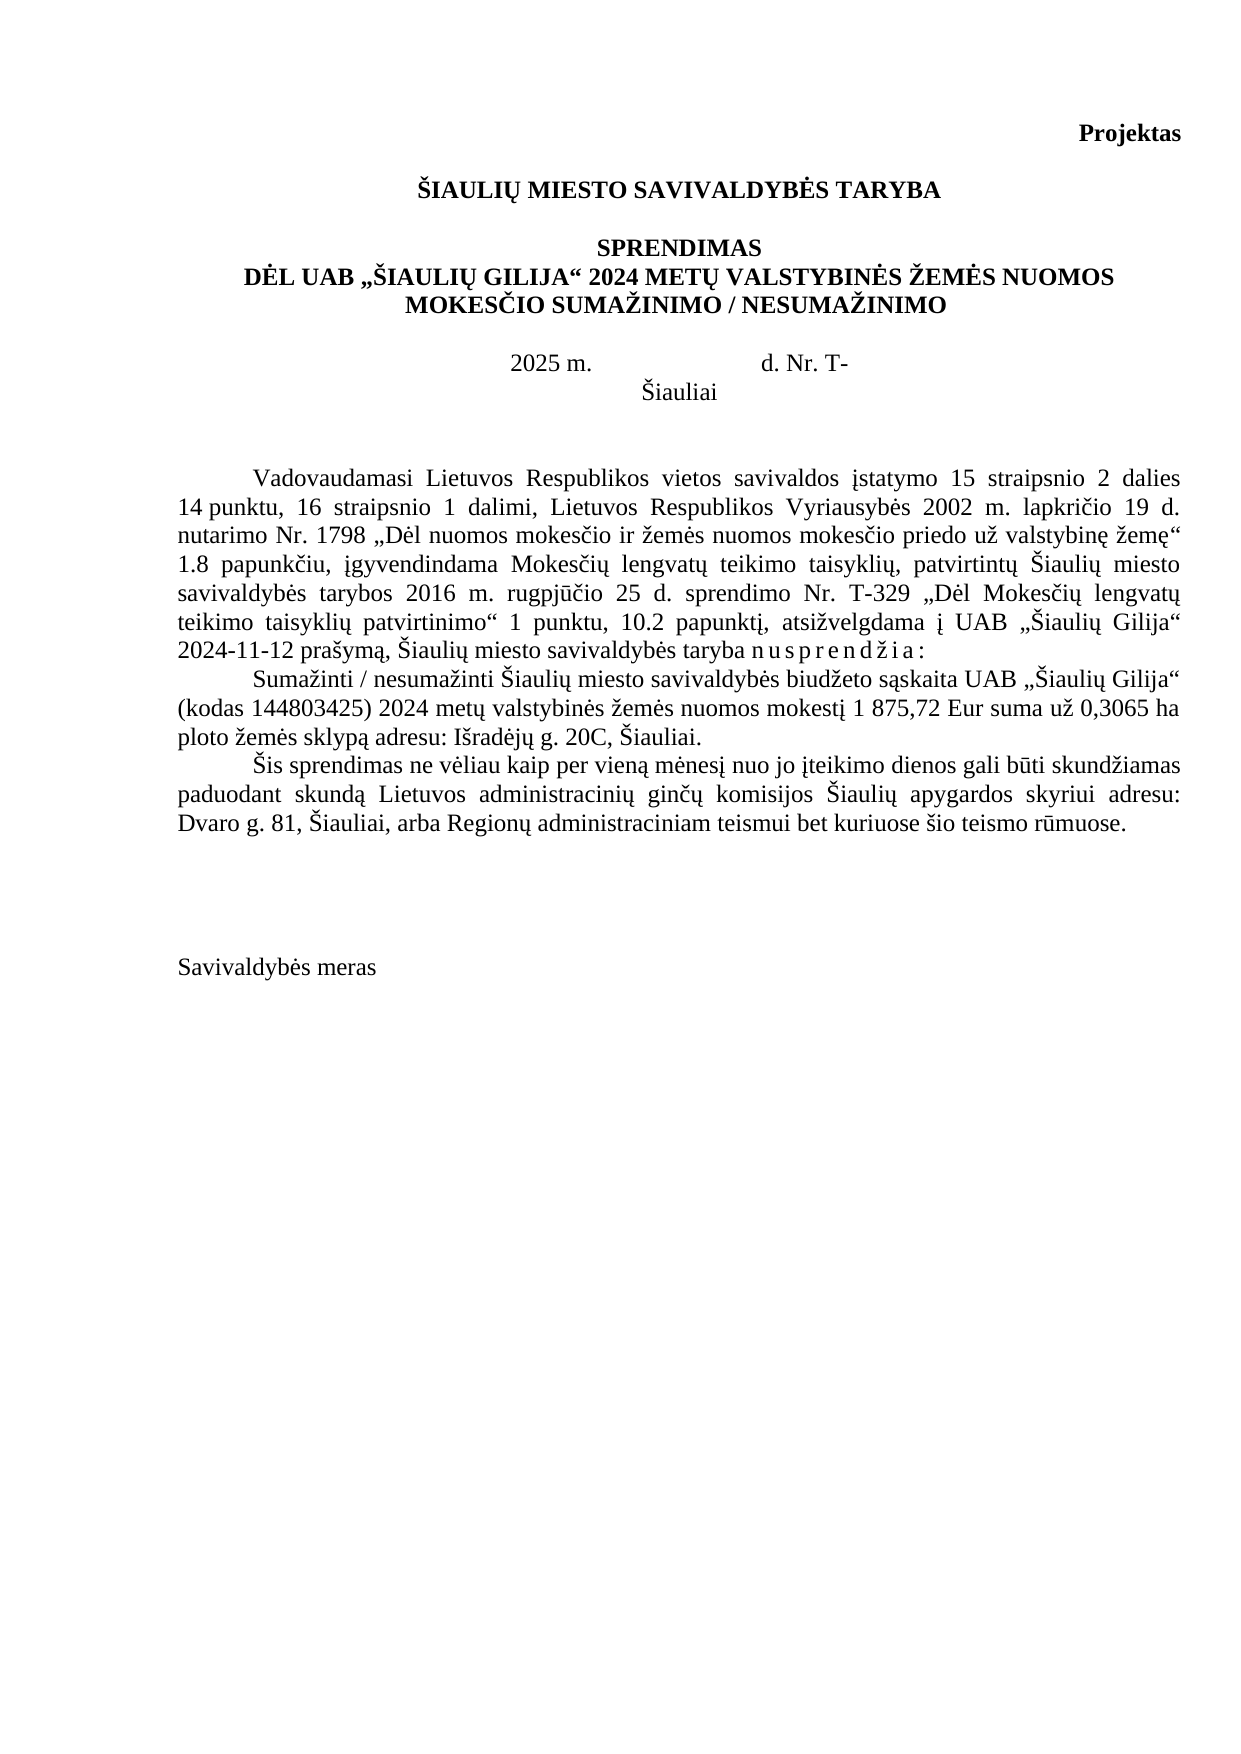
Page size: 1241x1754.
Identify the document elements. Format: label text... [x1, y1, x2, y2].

text DĖL UAB „ŠIAULIŲ GILIJA“ 2024 METŲ VALSTYBINĖS ŽEMĖS NUOMOS MOKESČIO SUMAŽINIMO / NESUMAŽINIMO [177, 262, 1181, 319]
text Sumažinti / nesumažinti Šiaulių miesto savivaldybės biudžeto sąskaita UAB „Šiaulių Gilija“ (kodas 144803425) 2024 metų valstybinės žemės nuomos mokestį 1 875,72 Eur suma už 0,3065 ha ploto žemės sklypą adresu: Išradėjų g. 20C, Šiauliai. [177, 664, 1181, 751]
text SPRENDIMAS [177, 233, 1181, 262]
text Šiauliai [177, 377, 1181, 406]
text 2025 m. d. Nr. T- [177, 348, 1181, 377]
text Šis sprendimas ne vėliau kaip per vieną mėnesį nuo jo įteikimo dienos gali būti skundžiamas paduodant skundą Lietuvos administracinių ginčų komisijos Šiaulių apygardos skyriui adresu: Dvaro g. 81, Šiauliai, arba Regionų administraciniam teismui bet kuriuose šio teismo rūmuose. [177, 751, 1181, 837]
text Vadovaudamasi Lietuvos Respublikos vietos savivaldos įstatymo 15 straipsnio 2 dalies 14 punktu, 16 straipsnio 1 dalimi, Lietuvos Respublikos Vyriausybės 2002 m. lapkričio 19 d. nutarimo Nr. 1798 „Dėl nuomos mokesčio ir žemės nuomos mokesčio priedo už valstybinę žemę“ 1.8 papunkčiu, įgyvendindama Mokesčių lengvatų teikimo taisyklių, patvirtintų Šiaulių miesto savivaldybės tarybos 2016 m. rugpjūčio 25 d. sprendimo Nr. T-329 „Dėl Mokesčių lengvatų teikimo taisyklių patvirtinimo“ 1 punktu, 10.2 papunktį, atsižvelgdama į UAB „Šiaulių Gilija“ 2024-11-12 prašymą, Šiaulių miesto savivaldybės taryba nusprendžia: [177, 463, 1181, 664]
text ŠIAULIŲ MIESTO SAVIVALDYBĖS TARYBA [177, 176, 1181, 204]
text Savivaldybės meras [177, 952, 1181, 981]
text Projektas [177, 118, 1181, 147]
